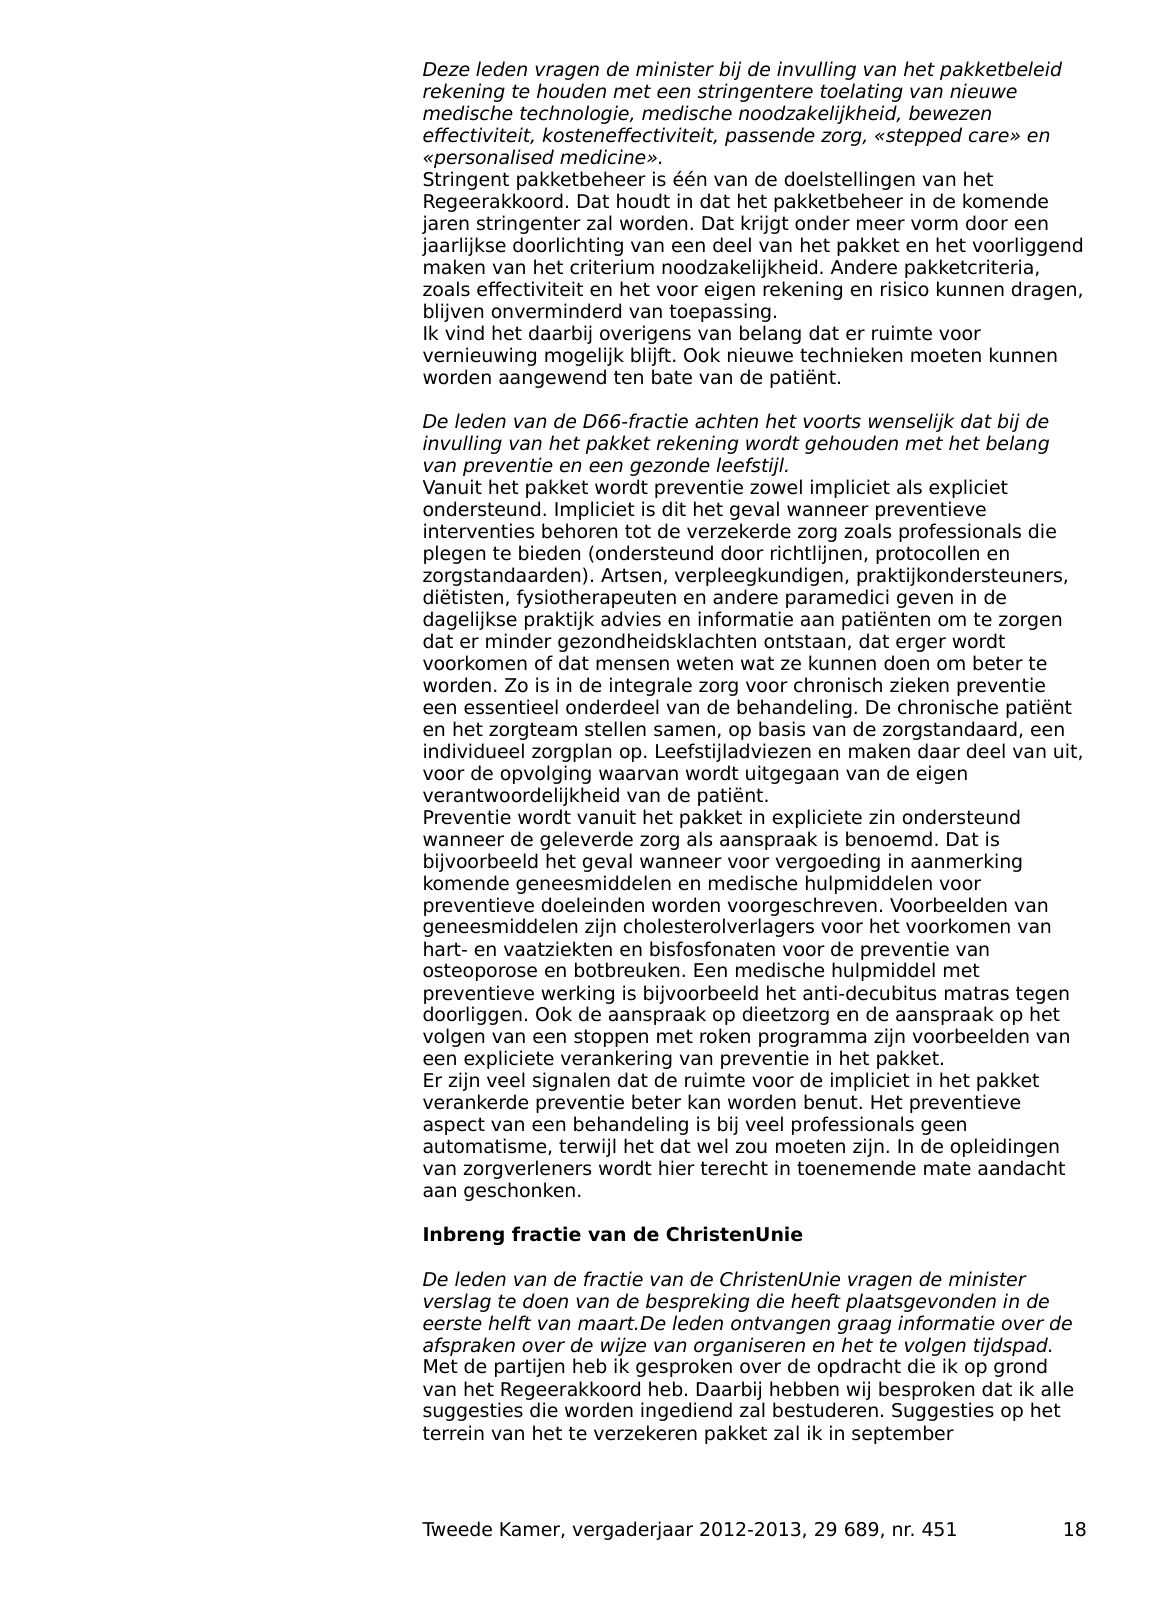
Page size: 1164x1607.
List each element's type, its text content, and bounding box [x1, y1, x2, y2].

text De leden van de fractie van de ChristenUnie vragen de minister verslag te doen van de bespreking die heeft plaatsgevonden in de eerste helft van maart.De leden ontvangen graag informatie over de afspraken over de wijze van organiseren en het te volgen tijdspad. [422, 1268, 1087, 1356]
subtitle Inbreng fractie van de ChristenUnie [422, 1224, 1087, 1246]
text Stringent pakketbeheer is één van de doelstellingen van het Regeerakkoord. Dat houdt in dat het pakketbeheer in de komende jaren stringenter zal worden. Dat krijgt onder meer vorm door een jaarlijkse doorlichting van een deel van het pakket en het voorliggend maken van het criterium noodzakelijkheid. Andere pakketcriteria, zoals effectiviteit en het voor eigen rekening en risico kunnen dragen, blijven onverminderd van toepassing. [422, 169, 1087, 323]
text Er zijn veel signalen dat de ruimte voor de impliciet in het pakket verankerde preventie beter kan worden benut. Het preventieve aspect van een behandeling is bij veel professionals geen automatisme, terwijl het dat wel zou moeten zijn. In de opleidingen van zorgverleners wordt hier terecht in toenemende mate aandacht aan geschonken. [422, 1070, 1087, 1202]
text Deze leden vragen de minister bij de invulling van het pakketbeleid rekening te houden met een stringentere toelating van nieuwe medische technologie, medische noodzakelijkheid, bewezen effectiviteit, kosteneffectiviteit, passende zorg, «stepped care» en «personalised medicine». [422, 59, 1087, 169]
text Met de partijen heb ik gesproken over de opdracht die ik op grond van het Regeerakkoord heb. Daarbij hebben wij besproken dat ik alle suggesties die worden ingediend zal bestuderen. Suggesties op het terrein van het te verzekeren pakket zal ik in september [422, 1356, 1087, 1444]
text De leden van de D66-fractie achten het voorts wenselijk dat bij de invulling van het pakket rekening wordt gehouden met het belang van preventie en een gezonde leefstijl. [422, 411, 1087, 477]
text Vanuit het pakket wordt preventie zowel impliciet als expliciet ondersteund. Impliciet is dit het geval wanneer preventieve interventies behoren tot de verzekerde zorg zoals professionals die plegen te bieden (ondersteund door richtlijnen, protocollen en zorgstandaarden). Artsen, verpleegkundigen, praktijkondersteuners, diëtisten, fysiotherapeuten en andere paramedici geven in de dagelijkse praktijk advies en informatie aan patiënten om te zorgen dat er minder gezondheidsklachten ontstaan, dat erger wordt voorkomen of dat mensen weten wat ze kunnen doen om beter te worden. Zo is in de integrale zorg voor chronisch zieken preventie een essentieel onderdeel van de behandeling. De chronische patiënt en het zorgteam stellen samen, op basis van de zorgstandaard, een individueel zorgplan op. Leefstijladviezen en maken daar deel van uit, voor de opvolging waarvan wordt uitgegaan van de eigen verantwoordelijkheid van de patiënt. [422, 477, 1087, 807]
text Preventie wordt vanuit het pakket in expliciete zin ondersteund wanneer de geleverde zorg als aanspraak is benoemd. Dat is bijvoorbeeld het geval wanneer voor vergoeding in aanmerking komende geneesmiddelen en medische hulpmiddelen voor preventieve doeleinden worden voorgeschreven. Voorbeelden van geneesmiddelen zijn cholesterolverlagers voor het voorkomen van hart- en vaatziekten en bisfosfonaten voor de preventie van osteoporose en botbreuken. Een medische hulpmiddel met preventieve werking is bijvoorbeeld het anti-decubitus matras tegen doorliggen. Ook de aanspraak op dieetzorg en de aanspraak op het volgen van een stoppen met roken programma zijn voorbeelden van een expliciete verankering van preventie in het pakket. [422, 807, 1087, 1070]
text Ik vind het daarbij overigens van belang dat er ruimte voor vernieuwing mogelijk blijft. Ook nieuwe technieken moeten kunnen worden aangewend ten bate van de patiënt. [422, 323, 1087, 389]
